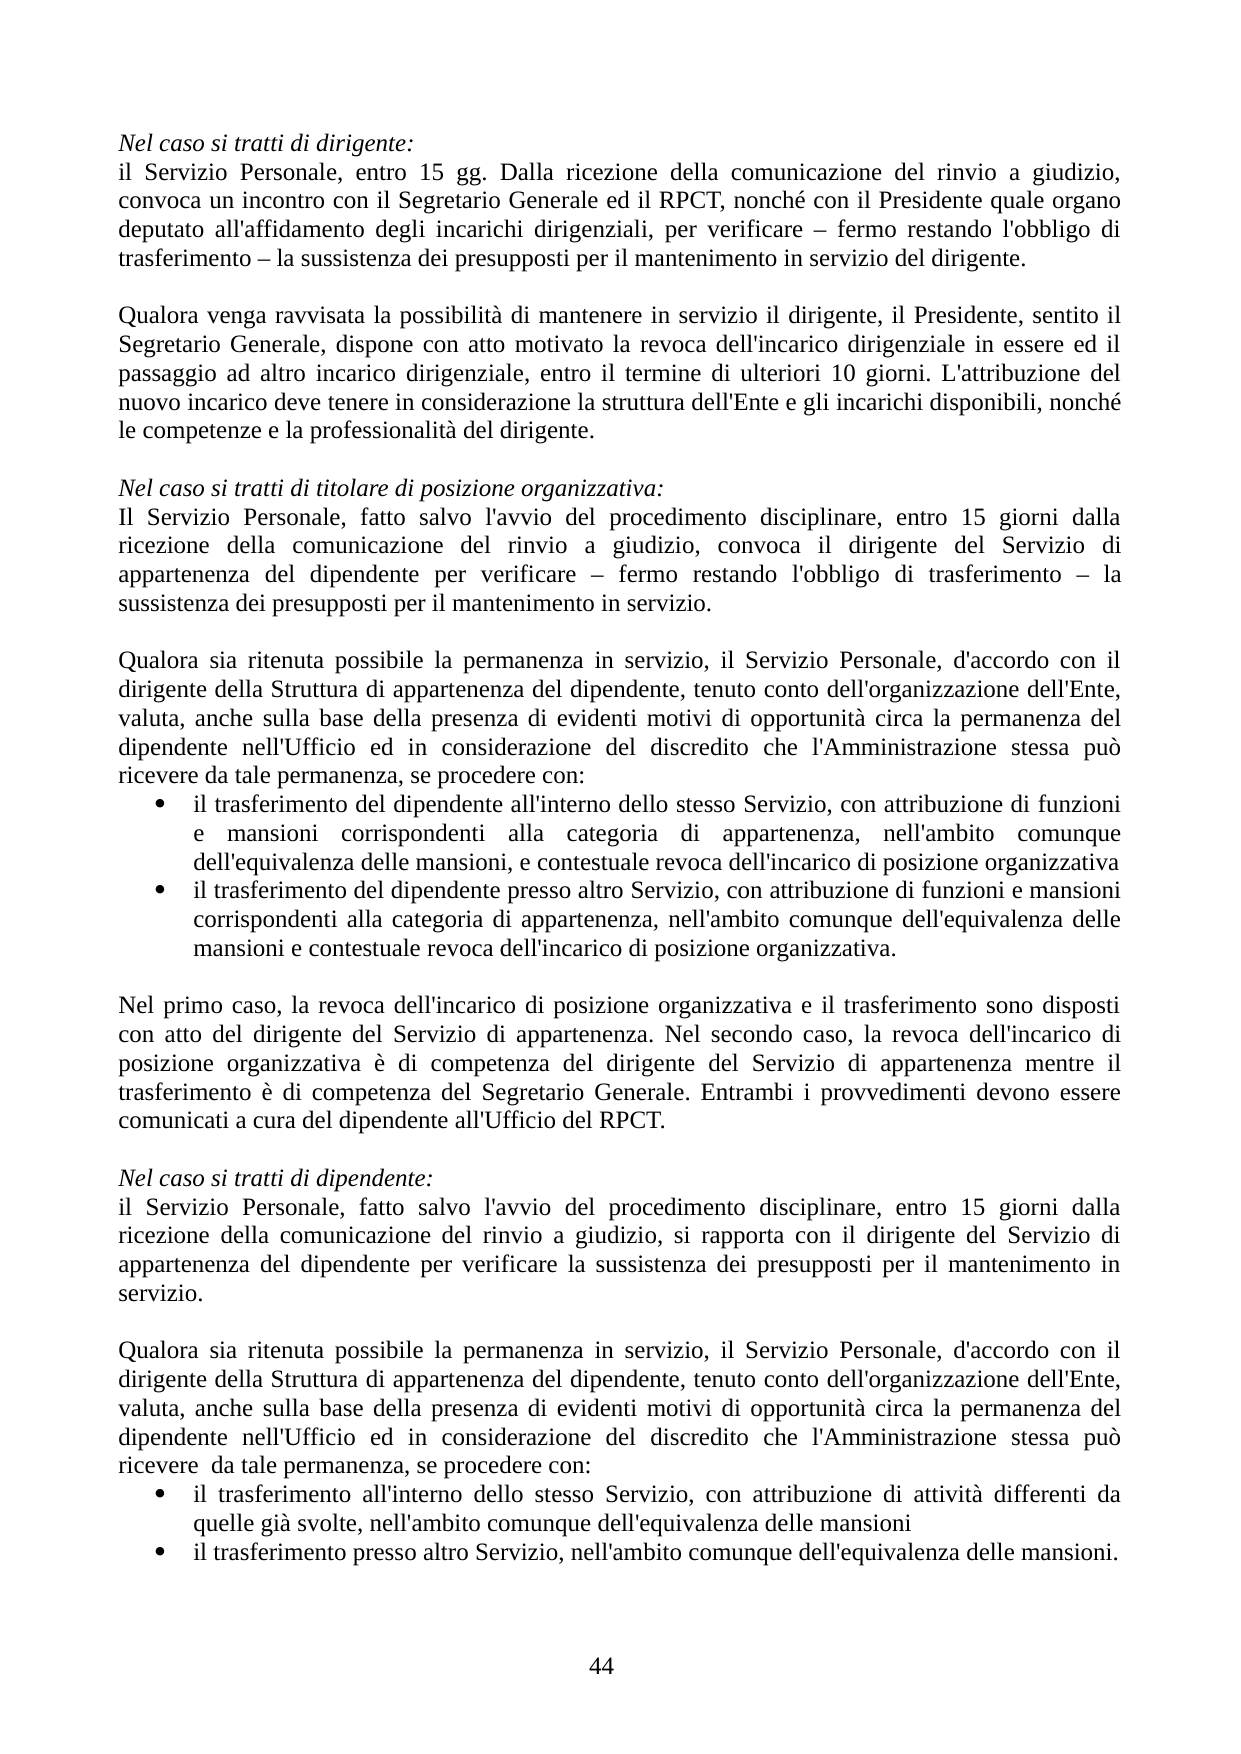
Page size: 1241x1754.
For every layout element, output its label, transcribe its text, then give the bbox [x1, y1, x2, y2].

text Qualora sia ritenuta possibile la permanenza in servizio, il Servizio Personale, d'accordo con il dirigente della Struttura di appartenenza del dipendente, tenuto conto dell'organizzazione dell'Ente, valuta, anche sulla base della presenza di evidenti motivi di opportunità circa la permanenza del dipendente nell'Ufficio ed in considerazione del discredito che l'Amministrazione stessa può ricevere da tale permanenza, se procedere con: [118, 1336, 1122, 1479]
list il trasferimento all'interno dello stesso Servizio, con attribuzione di attività differenti da quelle già svolte, nell'ambito comunque dell'equivalenza delle mansioni [156, 1479, 1122, 1537]
text Qualora venga ravvisata la possibilità di mantenere in servizio il dirigente, il Presidente, sentito il Segretario Generale, dispone con atto motivato la revoca dell'incarico dirigenziale in essere ed il passaggio ad altro incarico dirigenziale, entro il termine di ulteriori 10 giorni. L'attribuzione del nuovo incarico deve tenere in considerazione la struttura dell'Ente e gli incarichi disponibili, nonché le competenze e la professionalità del dirigente. [118, 301, 1122, 444]
text Nel caso si tratti di dipendente: [118, 1163, 1122, 1192]
list il trasferimento del dipendente presso altro Servizio, con attribuzione di funzioni e mansioni corrispondenti alla categoria di appartenenza, nell'ambito comunque dell'equivalenza delle mansioni e contestuale revoca dell'incarico di posizione organizzativa. [156, 876, 1122, 962]
text il Servizio Personale, entro 15 gg. Dalla ricezione della comunicazione del rinvio a giudizio, convoca un incontro con il Segretario Generale ed il RPCT, nonché con il Presidente quale organo deputato all'affidamento degli incarichi dirigenziali, per verificare – fermo restando l'obbligo di trasferimento – la sussistenza dei presupposti per il mantenimento in servizio del dirigente. [118, 157, 1122, 272]
list il trasferimento presso altro Servizio, nell'ambito comunque dell'equivalenza delle mansioni. [156, 1537, 1122, 1566]
text Nel caso si tratti di titolare di posizione organizzativa: [118, 473, 1122, 502]
text il Servizio Personale, fatto salvo l'avvio del procedimento disciplinare, entro 15 giorni dalla ricezione della comunicazione del rinvio a giudizio, si rapporta con il dirigente del Servizio di appartenenza del dipendente per verificare la sussistenza dei presupposti per il mantenimento in servizio. [118, 1192, 1122, 1307]
text Qualora sia ritenuta possibile la permanenza in servizio, il Servizio Personale, d'accordo con il dirigente della Struttura di appartenenza del dipendente, tenuto conto dell'organizzazione dell'Ente, valuta, anche sulla base della presenza di evidenti motivi di opportunità circa la permanenza del dipendente nell'Ufficio ed in considerazione del discredito che l'Amministrazione stessa può ricevere da tale permanenza, se procedere con: [118, 646, 1122, 789]
text Nel caso si tratti di dirigente: [118, 128, 1122, 157]
list il trasferimento del dipendente all'interno dello stesso Servizio, con attribuzione di funzioni e mansioni corrispondenti alla categoria di appartenenza, nell'ambito comunque dell'equivalenza delle mansioni, e contestuale revoca dell'incarico di posizione organizzativa [156, 789, 1122, 876]
text Il Servizio Personale, fatto salvo l'avvio del procedimento disciplinare, entro 15 giorni dalla ricezione della comunicazione del rinvio a giudizio, convoca il dirigente del Servizio di appartenenza del dipendente per verificare – fermo restando l'obbligo di trasferimento – la sussistenza dei presupposti per il mantenimento in servizio. [118, 502, 1122, 617]
text Nel primo caso, la revoca dell'incarico di posizione organizzativa e il trasferimento sono disposti con atto del dirigente del Servizio di appartenenza. Nel secondo caso, la revoca dell'incarico di posizione organizzativa è di competenza del dirigente del Servizio di appartenenza mentre il trasferimento è di competenza del Segretario Generale. Entrambi i provvedimenti devono essere comunicati a cura del dipendente all'Ufficio del RPCT. [118, 991, 1122, 1134]
